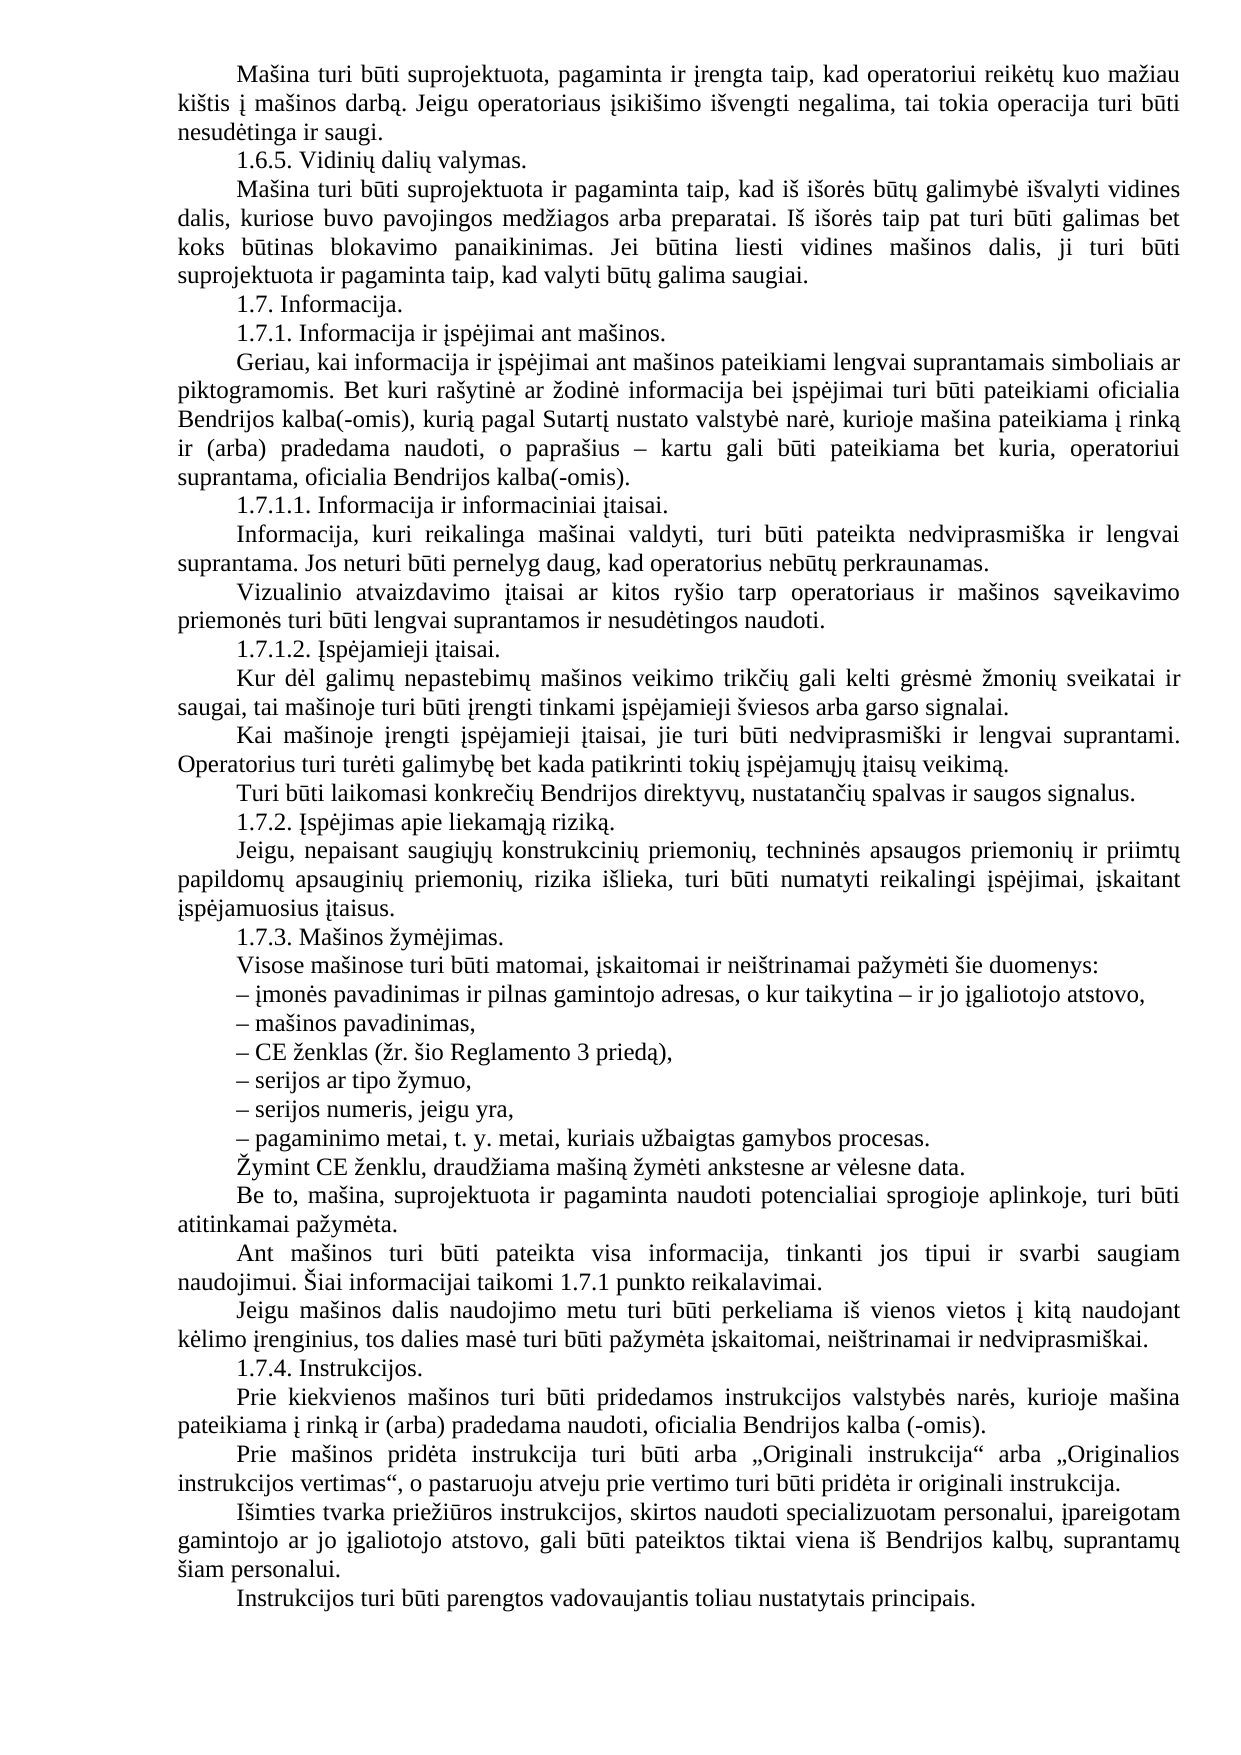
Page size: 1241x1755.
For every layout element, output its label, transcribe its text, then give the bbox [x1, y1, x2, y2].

text Informacija, kuri reikalinga mašinai valdyti, turi būti pateikta nedviprasmiška ir lengvai suprantama. Jos neturi būti pernelyg daug, kad operatorius nebūtų perkraunamas. [177, 519, 1181, 577]
text 1.6.5. Vidinių dalių valymas. [177, 145, 1181, 174]
text Vizualinio atvaizdavimo įtaisai ar kitos ryšio tarp operatoriaus ir mašinos sąveikavimo priemonės turi būti lengvai suprantamos ir nesudėtingos naudoti. [177, 577, 1181, 634]
text Be to, mašina, suprojektuota ir pagaminta naudoti potencialiai sprogioje aplinkoje, turi būti atitinkamai pažymėta. [177, 1180, 1181, 1238]
text Visose mašinose turi būti matomai, įskaitomai ir neištrinamai pažymėti šie duomenys: [177, 950, 1181, 979]
text Kai mašinoje įrengti įspėjamieji įtaisai, jie turi būti nedviprasmiški ir lengvai suprantami. Operatorius turi turėti galimybę bet kada patikrinti tokių įspėjamųjų įtaisų veikimą. [177, 720, 1181, 778]
text 1.7.1.2. Įspėjamieji įtaisai. [177, 634, 1181, 663]
text 1.7.2. Įspėjimas apie liekamąją riziką. [177, 807, 1181, 835]
text Ant mašinos turi būti pateikta visa informacija, tinkanti jos tipui ir svarbi saugiam naudojimui. Šiai informacijai taikomi 1.7.1 punkto reikalavimai. [177, 1238, 1181, 1295]
text – CE ženklas (žr. šio Reglamento 3 priedą), [177, 1037, 1181, 1065]
text – serijos numeris, jeigu yra, [177, 1094, 1181, 1123]
text Prie mašinos pridėta instrukcija turi būti arba „Originali instrukcija“ arba „Originalios instrukcijos vertimas“, o pastaruoju atveju prie vertimo turi būti pridėta ir originali instrukcija. [177, 1439, 1181, 1497]
text Geriau, kai informacija ir įspėjimai ant mašinos pateikiami lengvai suprantamais simboliais ar piktogramomis. Bet kuri rašytinė ar žodinė informacija bei įspėjimai turi būti pateikiami oficialia Bendrijos kalba(-omis), kurią pagal Sutartį nustato valstybė narė, kurioje mašina pateikiama į rinką ir (arba) pradedama naudoti, o paprašius – kartu gali būti pateikiama bet kuria, operatoriui suprantama, oficialia Bendrijos kalba(-omis). [177, 347, 1181, 490]
text – pagaminimo metai, t. y. metai, kuriais užbaigtas gamybos procesas. [177, 1123, 1181, 1152]
text Išimties tvarka priežiūros instrukcijos, skirtos naudoti specializuotam personalui, įpareigotam gamintojo ar jo įgaliotojo atstovo, gali būti pateiktos tiktai viena iš Bendrijos kalbų, suprantamų šiam personalui. [177, 1497, 1181, 1583]
text Jeigu, nepaisant saugiųjų konstrukcinių priemonių, techninės apsaugos priemonių ir priimtų papildomų apsauginių priemonių, rizika išlieka, turi būti numatyti reikalingi įspėjimai, įskaitant įspėjamuosius įtaisus. [177, 835, 1181, 922]
text 1.7.3. Mašinos žymėjimas. [177, 922, 1181, 950]
text – įmonės pavadinimas ir pilnas gamintojo adresas, o kur taikytina – ir jo įgaliotojo atstovo, [177, 979, 1181, 1008]
text Mašina turi būti suprojektuota, pagaminta ir įrengta taip, kad operatoriui reikėtų kuo mažiau kištis į mašinos darbą. Jeigu operatoriaus įsikišimo išvengti negalima, tai tokia operacija turi būti nesudėtinga ir saugi. [177, 59, 1181, 145]
text Instrukcijos turi būti parengtos vadovaujantis toliau nustatytais principais. [177, 1583, 1181, 1612]
text Prie kiekvienos mašinos turi būti pridedamos instrukcijos valstybės narės, kurioje mašina pateikiama į rinką ir (arba) pradedama naudoti, oficialia Bendrijos kalba (-omis). [177, 1382, 1181, 1439]
text Žymint CE ženklu, draudžiama mašiną žymėti ankstesne ar vėlesne data. [177, 1152, 1181, 1180]
text – mašinos pavadinimas, [177, 1008, 1181, 1037]
text 1.7. Informacija. [177, 289, 1181, 318]
text 1.7.1.1. Informacija ir informaciniai įtaisai. [177, 490, 1181, 519]
text Turi būti laikomasi konkrečių Bendrijos direktyvų, nustatančių spalvas ir saugos signalus. [177, 778, 1181, 807]
text Mašina turi būti suprojektuota ir pagaminta taip, kad iš išorės būtų galimybė išvalyti vidines dalis, kuriose buvo pavojingos medžiagos arba preparatai. Iš išorės taip pat turi būti galimas bet koks būtinas blokavimo panaikinimas. Jei būtina liesti vidines mašinos dalis, ji turi būti suprojektuota ir pagaminta taip, kad valyti būtų galima saugiai. [177, 174, 1181, 289]
text Kur dėl galimų nepastebimų mašinos veikimo trikčių gali kelti grėsmė žmonių sveikatai ir saugai, tai mašinoje turi būti įrengti tinkami įspėjamieji šviesos arba garso signalai. [177, 663, 1181, 720]
text 1.7.1. Informacija ir įspėjimai ant mašinos. [177, 318, 1181, 347]
text Jeigu mašinos dalis naudojimo metu turi būti perkeliama iš vienos vietos į kitą naudojant kėlimo įrenginius, tos dalies masė turi būti pažymėta įskaitomai, neištrinamai ir nedviprasmiškai. [177, 1295, 1181, 1353]
text 1.7.4. Instrukcijos. [177, 1353, 1181, 1382]
text – serijos ar tipo žymuo, [177, 1065, 1181, 1094]
